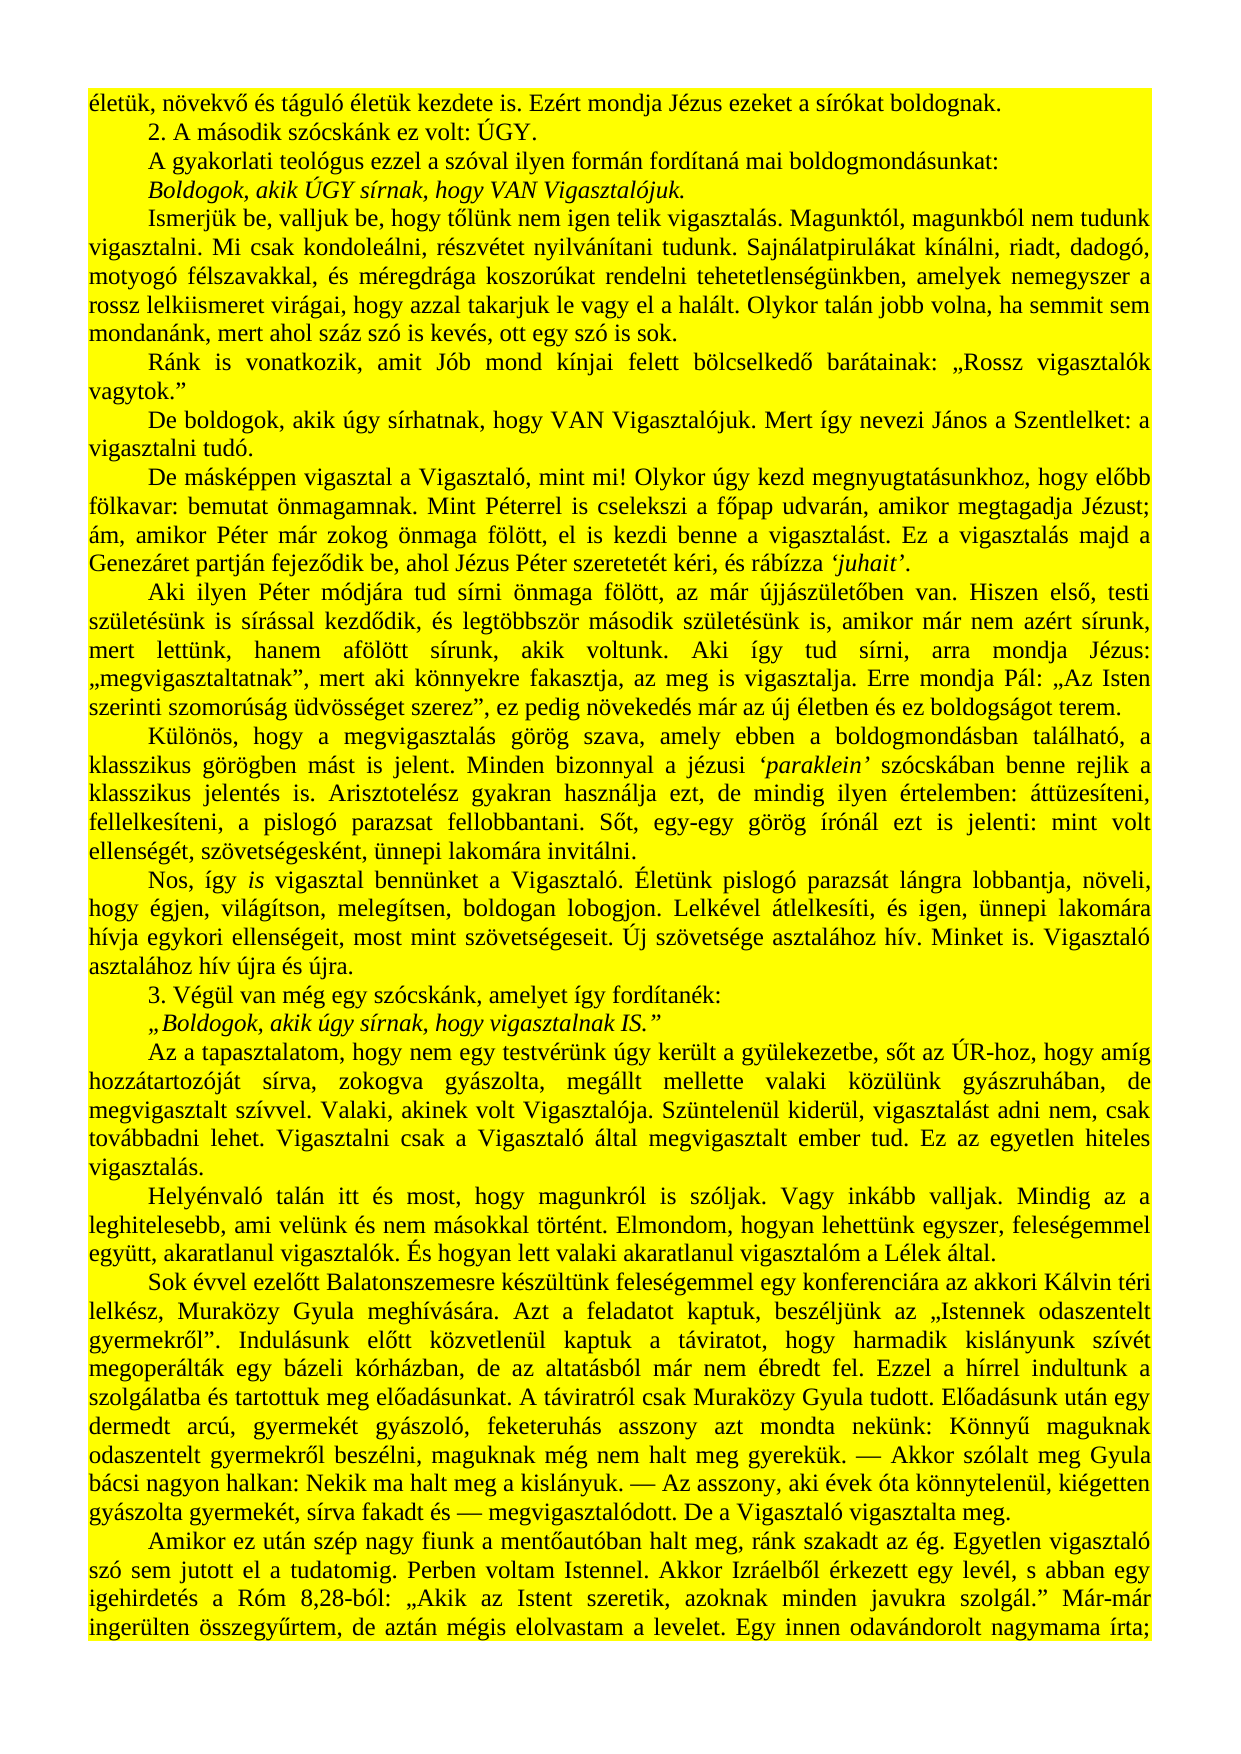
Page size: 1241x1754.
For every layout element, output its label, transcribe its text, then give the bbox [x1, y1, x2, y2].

text Ismerjük be, valljuk be, hogy tőlünk nem igen telik vigasztalás. Magunktól, magunkból nem tudunk vigasztalni. Mi csak kondoleálni, részvétet nyilvánítani tudunk. Sajnálatpirulákat kínálni, riadt, dadogó, motyogó félszavakkal, és méregdrága koszorúkat rendelni tehetetlenségünkben, amelyek nemegyszer a rossz lelkiismeret virágai, hogy azzal takarjuk le vagy el a halált. Olykor talán jobb volna, ha semmit sem mondanánk, mert ahol száz szó is kevés, ott egy szó is sok. [88, 203, 1152, 347]
text Helyénvaló talán itt és most, hogy magunkról is szóljak. Vagy inkább valljak. Mindig az a leghitelesebb, ami velünk és nem másokkal történt. Elmondom, hogyan lehettünk egyszer, feleségemmel együtt, akaratlanul vigasztalók. És hogyan lett valaki akaratlanul vigasztalóm a Lélek által. [88, 1181, 1152, 1267]
text De másképpen vigasztal a Vigasztaló, mint mi! Olykor úgy kezd megnyugtatásunkhoz, hogy előbb fölkavar: bemutat önmagamnak. Mint Péterrel is cselekszi a főpap udvarán, amikor megtagadja Jézust; ám, amikor Péter már zokog önmaga fölött, el is kezdi benne a vigasztalást. Ez a vigasztalás majd a Genezáret partján fejeződik be, ahol Jézus Péter szeretetét kéri, és rábízza ‘juhait’. [88, 462, 1152, 577]
text Különös, hogy a megvigasztalás görög szava, amely ebben a boldogmondásban található, a klasszikus görögben mást is jelent. Minden bizonnyal a jézusi ‘paraklein’ szócskában benne rejlik a klasszikus jelentés is. Arisztotelész gyakran használja ezt, de mindig ilyen értelemben: áttüzesíteni, fellelkesíteni, a pislogó parazsat fellobbantani. Sőt, egy-egy görög írónál ezt is jelenti: mint volt ellenségét, szövetségesként, ünnepi lakomára invitálni. [88, 721, 1152, 865]
text 3. Végül van még egy szócskánk, amelyet így fordítanék: [88, 980, 1152, 1008]
text Sok évvel ezelőtt Balatonszemesre készültünk feleségemmel egy konferenciára az akkori Kálvin téri lelkész, Muraközy Gyula meghívására. Azt a feladatot kaptuk, beszéljünk az „Istennek odaszentelt gyermekről”. Indulásunk előtt közvetlenül kaptuk a táviratot, hogy harmadik kislányunk szívét megoperálták egy bázeli kórházban, de az altatásból már nem ébredt fel. Ezzel a hírrel indultunk a szolgálatba és tartottuk meg előadásunkat. A táviratról csak Muraközy Gyula tudott. Előadásunk után egy dermedt arcú, gyermekét gyászoló, feketeruhás asszony azt mondta nekünk: Könnyű maguknak odaszentelt gyermekről beszélni, maguknak még nem halt meg gyerekük. — Akkor szólalt meg Gyula bácsi nagyon halkan: Nekik ma halt meg a kislányuk. — Az asszony, aki évek óta könnytelenül, kiégetten gyászolta gyermekét, sírva fakadt és — megvigasztalódott. De a Vigasztaló vigasztalta meg. [88, 1267, 1152, 1526]
text „Boldogok, akik úgy sírnak, hogy vigasztalnak IS.” [88, 1008, 1152, 1037]
text Ránk is vonatkozik, amit Jób mond kínjai felett bölcselkedő barátainak: „Rossz vigasztalók vagytok.” [88, 347, 1152, 405]
text Amikor ez után szép nagy fiunk a mentőautóban halt meg, ránk szakadt az ég. Egyetlen vigasztaló szó sem jutott el a tudatomig. Perben voltam Istennel. Akkor Izráelből érkezett egy levél, s abban egy igehirdetés a Róm 8,28-ból: „Akik az Istent szeretik, azoknak minden javukra szolgál.” Már-már ingerülten összegyűrtem, de aztán mégis elolvastam a levelet. Egy innen odavándorolt nagymama írta; [88, 1526, 1152, 1641]
text Aki ilyen Péter módjára tud sírni önmaga fölött, az már újjászületőben van. Hiszen első, testi születésünk is sírással kezdődik, és legtöbbször második születésünk is, amikor már nem azért sírunk, mert lettünk, hanem afölött sírunk, akik voltunk. Aki így tud sírni, arra mondja Jézus: „megvigasztaltatnak”, mert aki könnyekre fakasztja, az meg is vigasztalja. Erre mondja Pál: „Az Isten szerinti szomorúság üdvösséget szerez”, ez pedig növekedés már az új életben és ez boldogságot terem. [88, 577, 1152, 721]
text életük, növekvő és táguló életük kezdete is. Ezért mondja Jézus ezeket a sírókat boldognak. [88, 88, 1152, 117]
text Boldogok, akik ÚGY sírnak, hogy VAN Vigasztalójuk. [88, 175, 1152, 203]
text A gyakorlati teológus ezzel a szóval ilyen formán fordítaná mai boldogmondásunkat: [88, 146, 1152, 175]
text Az a tapasztalatom, hogy nem egy testvérünk úgy került a gyülekezetbe, sőt az ÚR-hoz, hogy amíg hozzátartozóját sírva, zokogva gyászolta, megállt mellette valaki közülünk gyászruhában, de megvigasztalt szívvel. Valaki, akinek volt Vigasztalója. Szüntelenül kiderül, vigasztalást adni nem, csak továbbadni lehet. Vigasztalni csak a Vigasztaló által megvigasztalt ember tud. Ez az egyetlen hiteles vigasztalás. [88, 1037, 1152, 1181]
text Nos, így is vigasztal bennünket a Vigasztaló. Életünk pislogó parazsát lángra lobbantja, növeli, hogy égjen, világítson, melegítsen, boldogan lobogjon. Lelkével átlelkesíti, és igen, ünnepi lakomára hívja egykori ellenségeit, most mint szövetségeseit. Új szövetsége asztalához hív. Minket is. Vigasztaló asztalához hív újra és újra. [88, 865, 1152, 980]
text 2. A második szócskánk ez volt: ÚGY. [88, 117, 1152, 146]
text De boldogok, akik úgy sírhatnak, hogy VAN Vigasztalójuk. Mert így nevezi János a Szentlelket: a vigasztalni tudó. [88, 405, 1152, 462]
